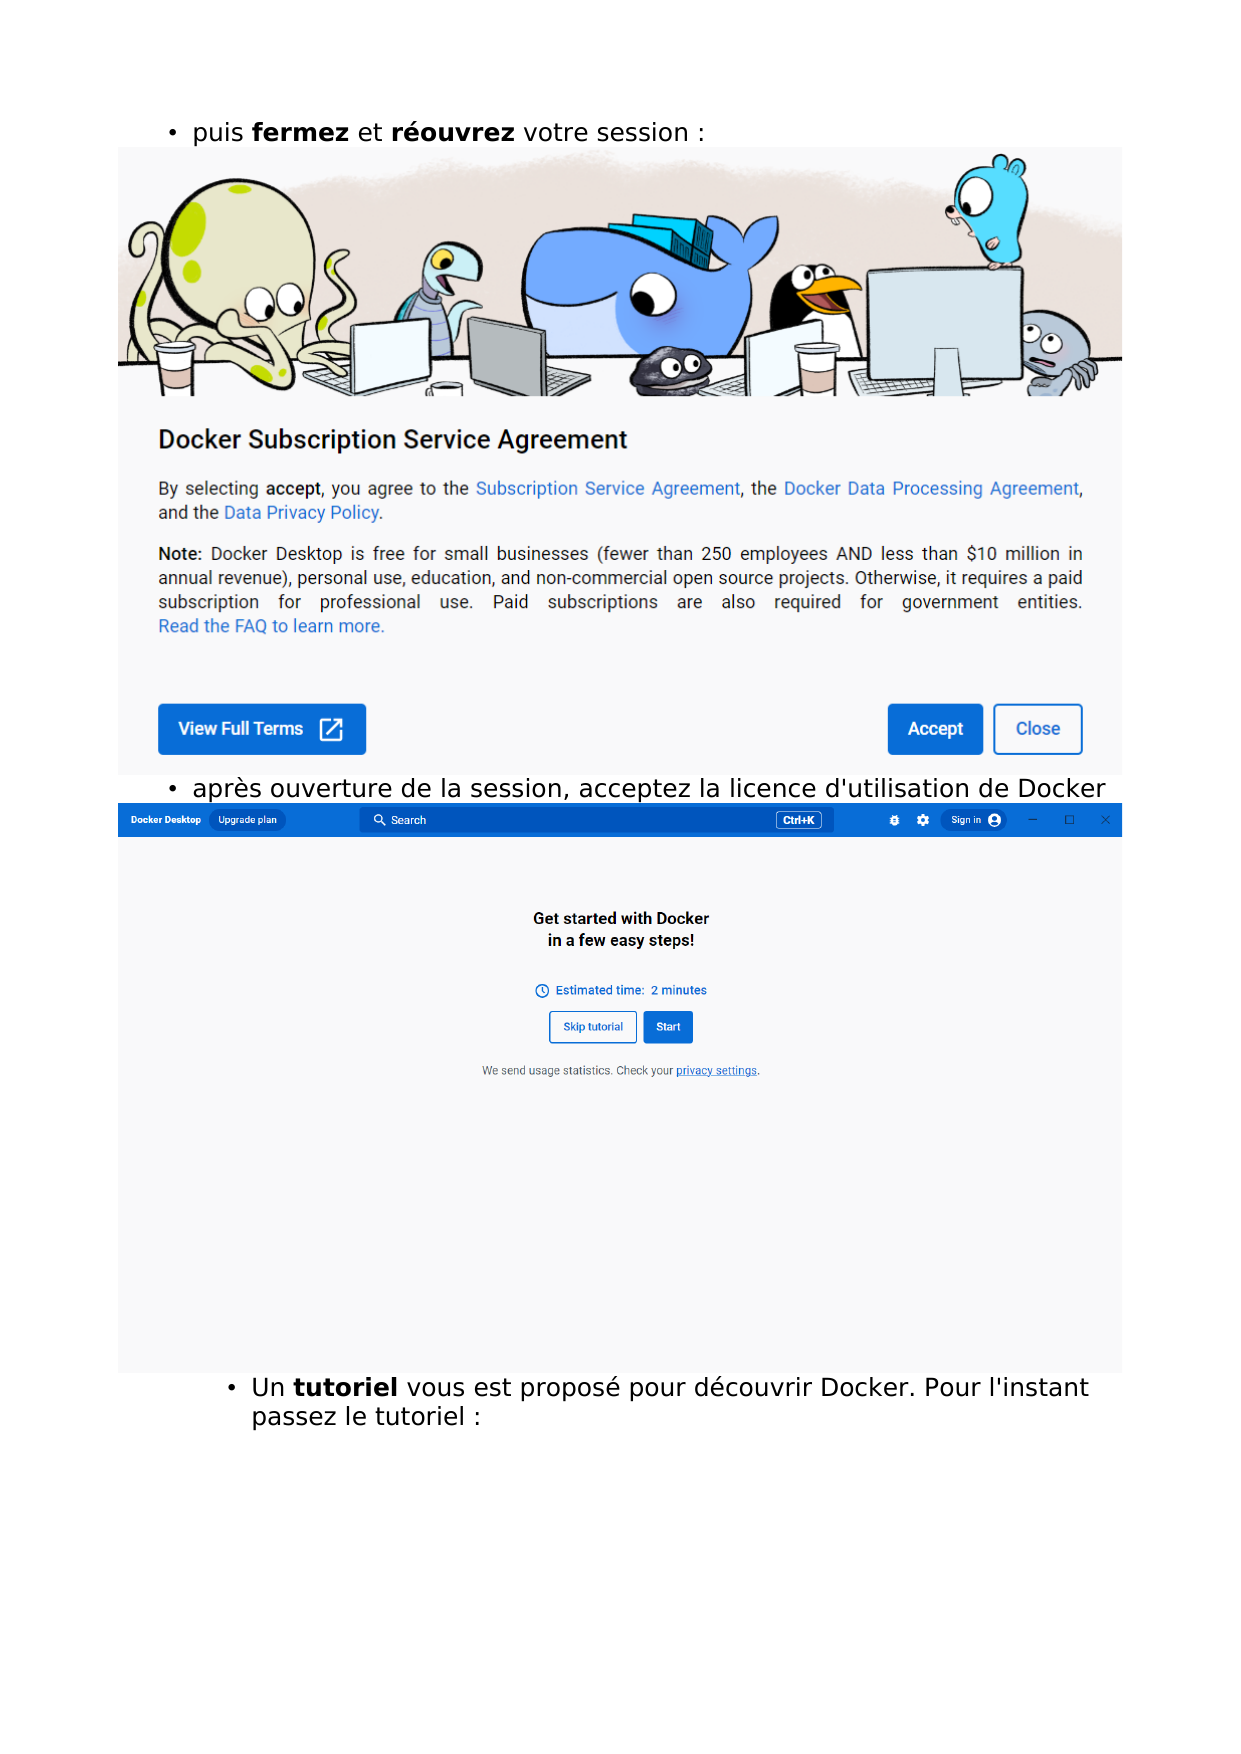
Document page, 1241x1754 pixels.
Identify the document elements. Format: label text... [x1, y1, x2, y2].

picture [118, 803, 1123, 1373]
list puis fermez et réouvrez votre session : [177, 118, 1122, 147]
list après ouverture de la session, acceptez la licence d'utilisation de Docker [177, 775, 1122, 803]
picture [118, 147, 1123, 775]
list Un tutoriel vous est proposé pour découvrir Docker. Pour l'instant passez le tutoriel : [236, 1373, 1122, 1431]
